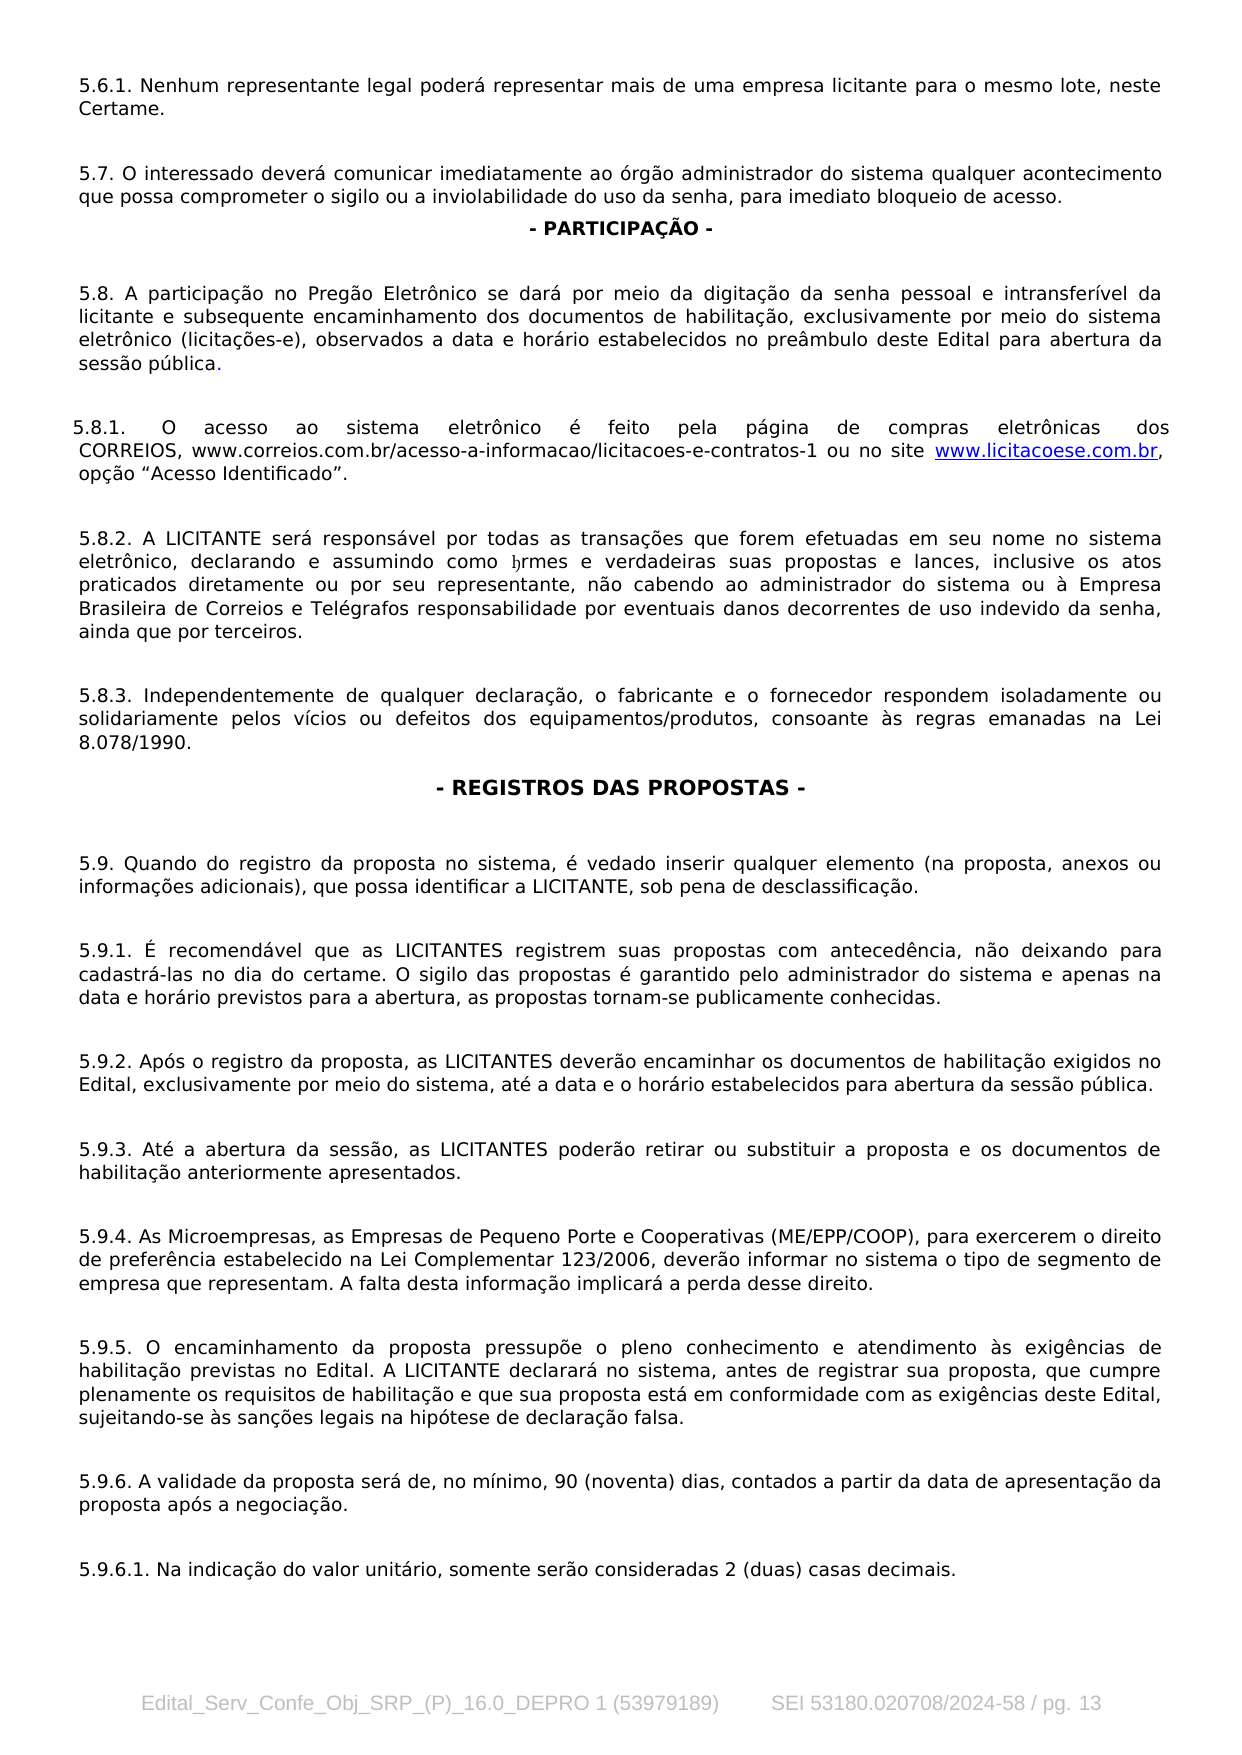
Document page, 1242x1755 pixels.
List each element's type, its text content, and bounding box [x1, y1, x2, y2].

text CORREIOS, www.correios.com.br/acesso-a-informacao/licitacoes-e-contratos-1 ou no site www.licitacoese.com.br, opção “Acesso Identificado”. [78, 440, 1163, 485]
text 5.7. O interessado deverá comunicar imediatamente ao órgão administrador do sistema qualquer acontecimento que possa comprometer o sigilo ou a inviolabilidade do uso da senha, para imediato bloqueio de acesso. [78, 162, 1163, 208]
text 5.9.6.1. Na indicação do valor unitário, somente serão consideradas 2 (duas) casas decimais. [78, 1558, 1163, 1580]
text 5.8.2. A LICITANTE será responsável por todas as transações que forem efetuadas em seu nome no sistema eletrônico, declarando e assumindo como rmes e verdadeiras suas propostas e lances, inclusive os atos praticados diretamente ou por seu representante, não cabendo ao administrador do sistema ou à Empresa Brasileira de Correios e Telégrafos responsabilidade por eventuais danos decorrentes de uso indevido da senha, ainda que por terceiros. [78, 528, 1163, 643]
text 5.6.1. Nenhum representante legal poderá representar mais de uma empresa licitante para o mesmo lote, neste Certame. [78, 75, 1163, 120]
text 5.9.1. É recomendável que as LICITANTES registrem suas propostas com antecedência, não deixando para cadastrá-las no dia do certame. O sigilo das propostas é garantido pelo administrador do sistema e apenas na data e horário previstos para a abertura, as propostas tornam-se publicamente conhecidas. [78, 940, 1163, 1009]
text 5.8.3. Independentemente de qualquer declaração, o fabricante e o fornecedor respondem isoladamente ou solidariamente pelos vícios ou defeitos dos equipamentos/produtos, consoante às regras emanadas na Lei 8.078/1990. [78, 685, 1163, 754]
text 5.9.2. Após o registro da proposta, as LICITANTES deverão encaminhar os documentos de habilitação exigidos no Edital, exclusivamente por meio do sistema, até a data e o horário estabelecidos para abertura da sessão pública. [78, 1051, 1163, 1096]
text 5.9.6. A validade da proposta será de, no mínimo, 90 (noventa) dias, contados a partir da data de apresentação da proposta após a negociação. [78, 1471, 1163, 1516]
text 5.8. A participação no Pregão Eletrônico se dará por meio da digitação da senha pessoal e intransferível da licitante e subsequente encaminhamento dos documentos de habilitação, exclusivamente por meio do sistema eletrônico (licitações-e), observados a data e horário estabelecidos no preâmbulo deste Edital para abertura da sessão pública. [78, 283, 1163, 374]
text 5.9.3. Até a abertura da sessão, as LICITANTES poderão retirar ou substituir a proposta e os documentos de habilitação anteriormente apresentados. [78, 1138, 1163, 1184]
text 5.9. Quando do registro da proposta no sistema, é vedado inserir qualquer elemento (na proposta, anexos ou informações adicionais), que possa identificar a LICITANTE, sob pena de desclassificação. [78, 853, 1163, 898]
text 5.9.5. O encaminhamento da proposta pressupõe o pleno conhecimento e atendimento às exigências de habilitação previstas no Edital. A LICITANTE declarará no sistema, antes de registrar sua proposta, que cumpre plenamente os requisitos de habilitação e que sua proposta está em conformidade com as exigências deste Edital, sujeitando-se às sanções legais na hipótese de declaração falsa. [78, 1337, 1163, 1429]
text - PARTICIPAÇÃO - [73, 218, 1169, 240]
text 5.8.1. O acesso ao sistema eletrônico é feito pela página de compras eletrônicas dos [72, 417, 1169, 439]
subtitle - REGISTROS DAS PROPOSTAS - [72, 776, 1169, 801]
text 5.9.4. As Microempresas, as Empresas de Pequeno Porte e Cooperativas (ME/EPP/COOP), para exercerem o direito de preferência estabelecido na Lei Complementar 123/2006, deverão informar no sistema o tipo de segmento de empresa que representam. A falta desta informação implicará a perda desse direito. [78, 1226, 1163, 1294]
